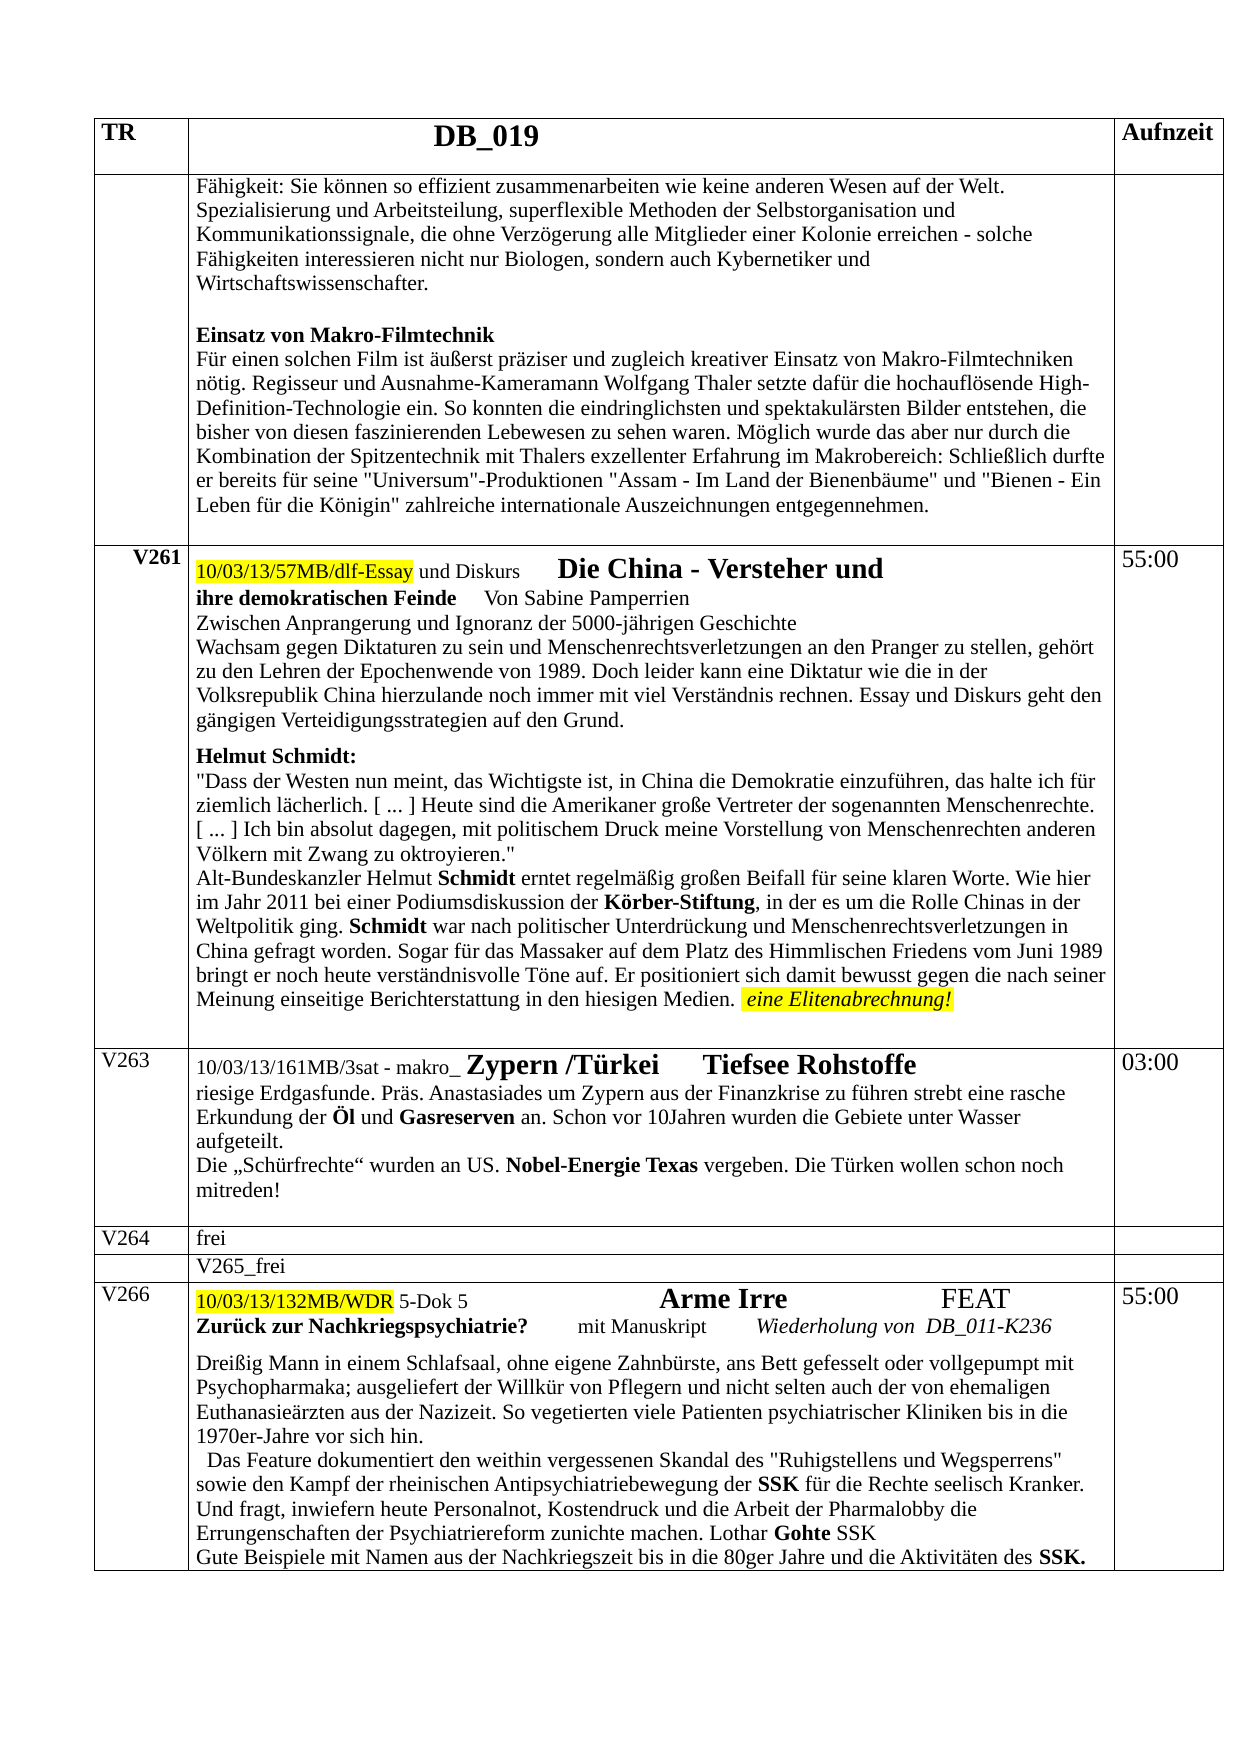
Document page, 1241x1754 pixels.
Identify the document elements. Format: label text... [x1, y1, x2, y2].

table_cell V266 [95, 1283, 188, 1569]
table_cell V261 [95, 546, 188, 1048]
table_cell 55:00 [1115, 546, 1223, 1048]
table_header Aufnzeit [1115, 119, 1223, 174]
table_cell 10/03/13/132MB/WDR 5-Dok 5 Arme Irre FEAT Zurück zur Nachkriegspsychiatrie? mit Manuskript Wiederholung von DB_011-K236 Dreißig Mann in einem Schlafsaal, ohne eigene Zahnbürste, ans Bett gefesselt oder vollgepumpt mit Psychopharmaka; ausgeliefert der Willkür von Pflegern und nicht selten auch der von ehemaligen Euthanasieärzten aus der Nazizeit. So vegetierten viele Patienten psychiatrischer Kliniken bis in die 1970er-Jahre vor sich hin. Das Feature dokumentiert den weithin vergessenen Skandal des "Ruhigstellens und Wegsperrens" sowie den Kampf der rheinischen Antipsychiatriebewegung der SSK für die Rechte seelisch Kranker. Und fragt, inwiefern heute Personalnot, Kostendruck und die Arbeit der Pharmalobby die Errungenschaften der Psychiatriereform zunichte machen. Lothar Gohte SSK Gute Beispiele mit Namen aus der Nachkriegszeit bis in die 80ger Jahre und die Aktivitäten des SSK. [189, 1283, 1114, 1569]
table_cell [1115, 1255, 1223, 1282]
table_cell 10/03/13/161MB/3sat - makro_ Zypern /Türkei Tiefsee Rohstoffe riesige Erdgasfunde. Präs. Anastasiades um Zypern aus der Finanzkrise zu führen strebt eine rasche Erkundung der Öl und Gasreserven an. Schon vor 10Jahren wurden die Gebiete unter Wasser aufgeteilt. Die „Schürfrechte“ wurden an US. Nobel-Energie Texas vergeben. Die Türken wollen schon noch mitreden! [189, 1049, 1114, 1226]
table_cell 03:00 [1115, 1049, 1223, 1226]
table_cell [95, 175, 188, 545]
table_cell V264 [95, 1227, 188, 1254]
table_cell Fähigkeit: Sie können so effizient zusammenarbeiten wie keine anderen Wesen auf der Welt. Spezialisierung und Arbeitsteilung, superflexible Methoden der Selbstorganisation und Kommunikationssignale, die ohne Verzögerung alle Mitglieder einer Kolonie erreichen - solche Fähigkeiten interessieren nicht nur Biologen, sondern auch Kybernetiker und Wirtschaftswissenschafter. Einsatz von Makro-Filmtechnik Für einen solchen Film ist äußerst präziser und zugleich kreativer Einsatz von Makro-Filmtechniken nötig. Regisseur und Ausnahme-Kameramann Wolfgang Thaler setzte dafür die hochauflösende High-Definition-Technologie ein. So konnten die eindringlichsten und spektakulärsten Bilder entstehen, die bisher von diesen faszinierenden Lebewesen zu sehen waren. Möglich wurde das aber nur durch die Kombination der Spitzentechnik mit Thalers exzellenter Erfahrung im Makrobereich: Schließlich durfte er bereits für seine "Universum"-Produktionen "Assam - Im Land der Bienenbäume" und "Bienen - Ein Leben für die Königin" zahlreiche internationale Auszeichnungen entgegennehmen. [189, 175, 1114, 545]
table_cell frei [189, 1227, 1114, 1254]
table_header TR [95, 119, 188, 174]
table_cell V265_frei [189, 1255, 1114, 1282]
table_cell [1115, 175, 1223, 545]
table_cell [95, 1255, 188, 1282]
table_cell 55:00 [1115, 1283, 1223, 1569]
table_cell [1115, 1227, 1223, 1254]
table_header DB_019 [189, 119, 1114, 174]
table_cell V263 [95, 1049, 188, 1226]
table_cell 10/03/13/57MB/dlf-Essay und Diskurs Die China - Versteher und ihre demokratischen Feinde Von Sabine Pamperrien Zwischen Anprangerung und Ignoranz der 5000-jährigen Geschichte Wachsam gegen Diktaturen zu sein und Menschenrechtsverletzungen an den Pranger zu stellen, gehört zu den Lehren der Epochenwende von 1989. Doch leider kann eine Diktatur wie die in der Volksrepublik China hierzulande noch immer mit viel Verständnis rechnen. Essay und Diskurs geht den gängigen Verteidigungsstrategien auf den Grund. Helmut Schmidt: "Dass der Westen nun meint, das Wichtigste ist, in China die Demokratie einzuführen, das halte ich für ziemlich lächerlich. [ ... ] Heute sind die Amerikaner große Vertreter der sogenannten Menschenrechte. [ ... ] Ich bin absolut dagegen, mit politischem Druck meine Vorstellung von Menschenrechten anderen Völkern mit Zwang zu oktroyieren." Alt-Bundeskanzler Helmut Schmidt erntet regelmäßig großen Beifall für seine klaren Worte. Wie hier im Jahr 2011 bei einer Podiumsdiskussion der Körber-Stiftung, in der es um die Rolle Chinas in der Weltpolitik ging. Schmidt war nach politischer Unterdrückung und Menschenrechtsverletzungen in China gefragt worden. Sogar für das Massaker auf dem Platz des Himmlischen Friedens vom Juni 1989 bringt er noch heute verständnisvolle Töne auf. Er positioniert sich damit bewusst gegen die nach seiner Meinung einseitige Berichterstattung in den hiesigen Medien. eine Elitenabrechnung! [189, 546, 1114, 1048]
